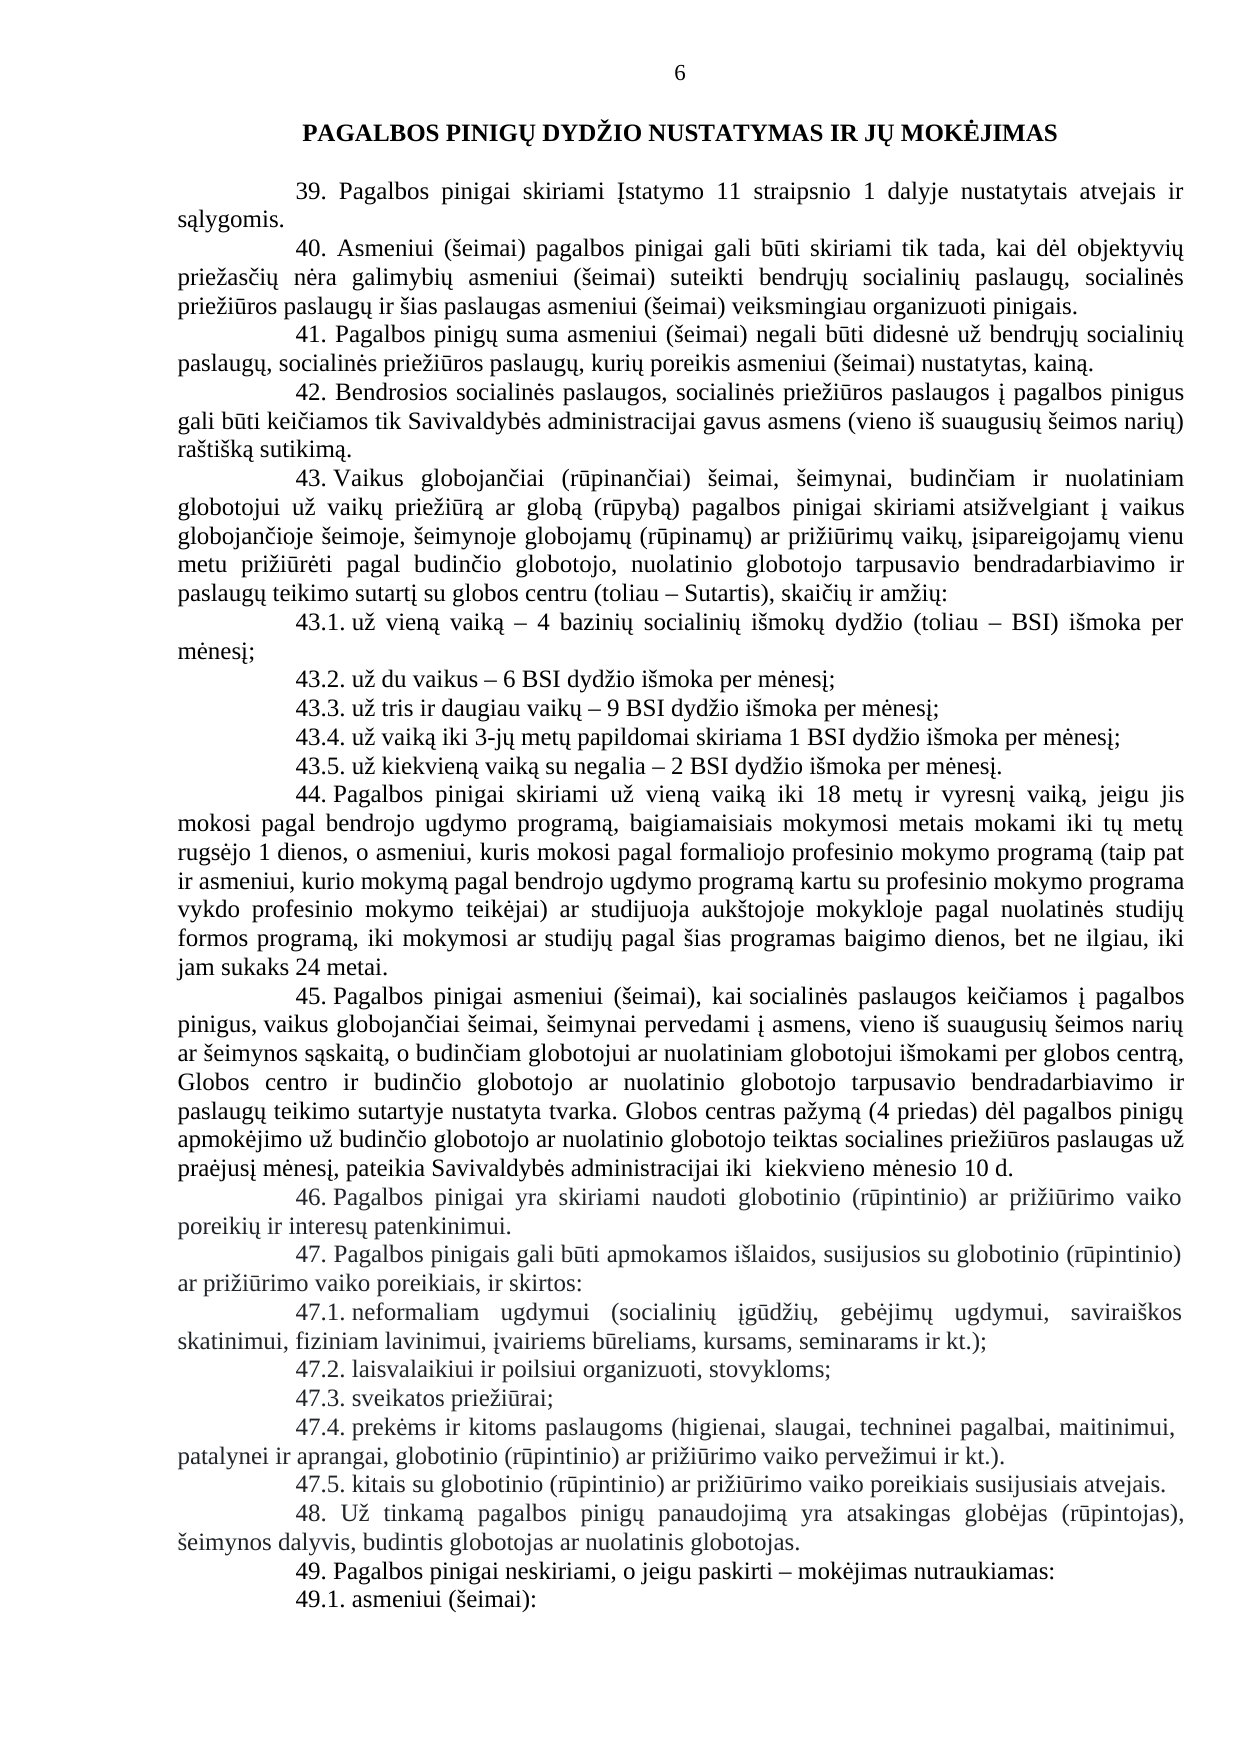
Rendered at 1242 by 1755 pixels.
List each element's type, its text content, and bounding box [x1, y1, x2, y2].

text 43.5. už kiekvieną vaiką su negalia – 2 BSI dydžio išmoka per mėnesį. [177, 751, 1185, 779]
text PAGALBOS PINIGŲ DYDŽIO NUSTATYMAS IR JŲ MOKĖJIMAS [177, 118, 1183, 147]
text 46. Pagalbos pinigai yra skiriami naudoti globotinio (rūpintinio) ar prižiūrimo vaiko poreikių ir interesų patenkinimui. [177, 1182, 1183, 1239]
text 43.4. už vaiką iki 3-jų metų papildomai skiriama 1 BSI dydžio išmoka per mėnesį; [177, 722, 1185, 751]
text 44. Pagalbos pinigai skiriami už vieną vaiką iki 18 metų ir vyresnį vaiką, jeigu jis mokosi pagal bendrojo ugdymo programą, baigiamaisiais mokymosi metais mokami iki tų metų rugsėjo 1 dienos, o asmeniui, kuris mokosi pagal formaliojo profesinio mokymo programą (taip pat ir asmeniui, kurio mokymą pagal bendrojo ugdymo programą kartu su profesinio mokymo programa vykdo profesinio mokymo teikėjai) ar studijuoja aukštojoje mokykloje pagal nuolatinės studijų formos programą, iki mokymosi ar studijų pagal šias programas baigimo dienos, bet ne ilgiau, iki jam sukaks 24 metai. [177, 779, 1185, 981]
text 48. Už tinkamą pagalbos pinigų panaudojimą yra atsakingas globėjas (rūpintojas), šeimynos dalyvis, budintis globotojas ar nuolatinis globotojas. [177, 1498, 1185, 1556]
text 47.5. kitais su globotinio (rūpintinio) ar prižiūrimo vaiko poreikiais susijusiais atvejais. [177, 1469, 1183, 1498]
text 47.2. laisvalaikiui ir poilsiui organizuoti, stovykloms; [177, 1354, 1183, 1383]
text 49. Pagalbos pinigai neskiriami, o jeigu paskirti – mokėjimas nutraukiamas: [177, 1556, 1185, 1584]
text 40. Asmeniui (šeimai) pagalbos pinigai gali būti skiriami tik tada, kai dėl objektyvių priežasčių nėra galimybių asmeniui (šeimai) suteikti bendrųjų socialinių paslaugų, socialinės priežiūros paslaugų ir šias paslaugas asmeniui (šeimai) veiksmingiau organizuoti pinigais. [177, 233, 1185, 319]
text 39. Pagalbos pinigai skiriami Įstatymo 11 straipsnio 1 dalyje nustatytais atvejais ir sąlygomis. [177, 176, 1185, 233]
text 43. Vaikus globojančiai (rūpinančiai) šeimai, šeimynai, budinčiam ir nuolatiniam globotojui už vaikų priežiūrą ar globą (rūpybą) pagalbos pinigai skiriami atsižvelgiant į vaikus globojančioje šeimoje, šeimynoje globojamų (rūpinamų) ar prižiūrimų vaikų, įsipareigojamų vienu metu prižiūrėti pagal budinčio globotojo, nuolatinio globotojo tarpusavio bendradarbiavimo ir paslaugų teikimo sutartį su globos centru (toliau – Sutartis), skaičių ir amžių: [177, 463, 1185, 607]
text 43.2. už du vaikus – 6 BSI dydžio išmoka per mėnesį; [177, 664, 1185, 693]
text 47. Pagalbos pinigais gali būti apmokamos išlaidos, susijusios su globotinio (rūpintinio) ar prižiūrimo vaiko poreikiais, ir skirtos: [177, 1239, 1183, 1297]
text 47.4. prekėms ir kitoms paslaugoms (higienai, slaugai, techninei pagalbai, maitinimui, patalynei ir aprangai, globotinio (rūpintinio) ar prižiūrimo vaiko pervežimui ir kt.). [177, 1412, 1183, 1469]
text 47.3. sveikatos priežiūrai; [177, 1383, 1183, 1412]
text 47.1. neformaliam ugdymui (socialinių įgūdžių, gebėjimų ugdymui, saviraiškos skatinimui, fiziniam lavinimui, įvairiems būreliams, kursams, seminarams ir kt.); [177, 1297, 1183, 1354]
text 42. Bendrosios socialinės paslaugos, socialinės priežiūros paslaugos į pagalbos pinigus gali būti keičiamos tik Savivaldybės administracijai gavus asmens (vieno iš suaugusių šeimos narių) raštišką sutikimą. [177, 377, 1185, 463]
text 43.1. už vieną vaiką – 4 bazinių socialinių išmokų dydžio (toliau – BSI) išmoka per mėnesį; [177, 607, 1185, 664]
text 43.3. už tris ir daugiau vaikų – 9 BSI dydžio išmoka per mėnesį; [177, 693, 1185, 722]
text 49.1. asmeniui (šeimai): [177, 1584, 1185, 1613]
text 41. Pagalbos pinigų suma asmeniui (šeimai) negali būti didesnė už bendrųjų socialinių paslaugų, socialinės priežiūros paslaugų, kurių poreikis asmeniui (šeimai) nustatytas, kainą. [177, 319, 1185, 377]
text 45. Pagalbos pinigai asmeniui (šeimai), kai socialinės paslaugos keičiamos į pagalbos pinigus, vaikus globojančiai šeimai, šeimynai pervedami į asmens, vieno iš suaugusių šeimos narių ar šeimynos sąskaitą, o budinčiam globotojui ar nuolatiniam globotojui išmokami per globos centrą, Globos centro ir budinčio globotojo ar nuolatinio globotojo tarpusavio bendradarbiavimo ir paslaugų teikimo sutartyje nustatyta tvarka. Globos centras pažymą (4 priedas) dėl pagalbos pinigų apmokėjimo už budinčio globotojo ar nuolatinio globotojo teiktas socialines priežiūros paslaugas už praėjusį mėnesį, pateikia Savivaldybės administracijai iki kiekvieno mėnesio 10 d. [177, 981, 1185, 1182]
